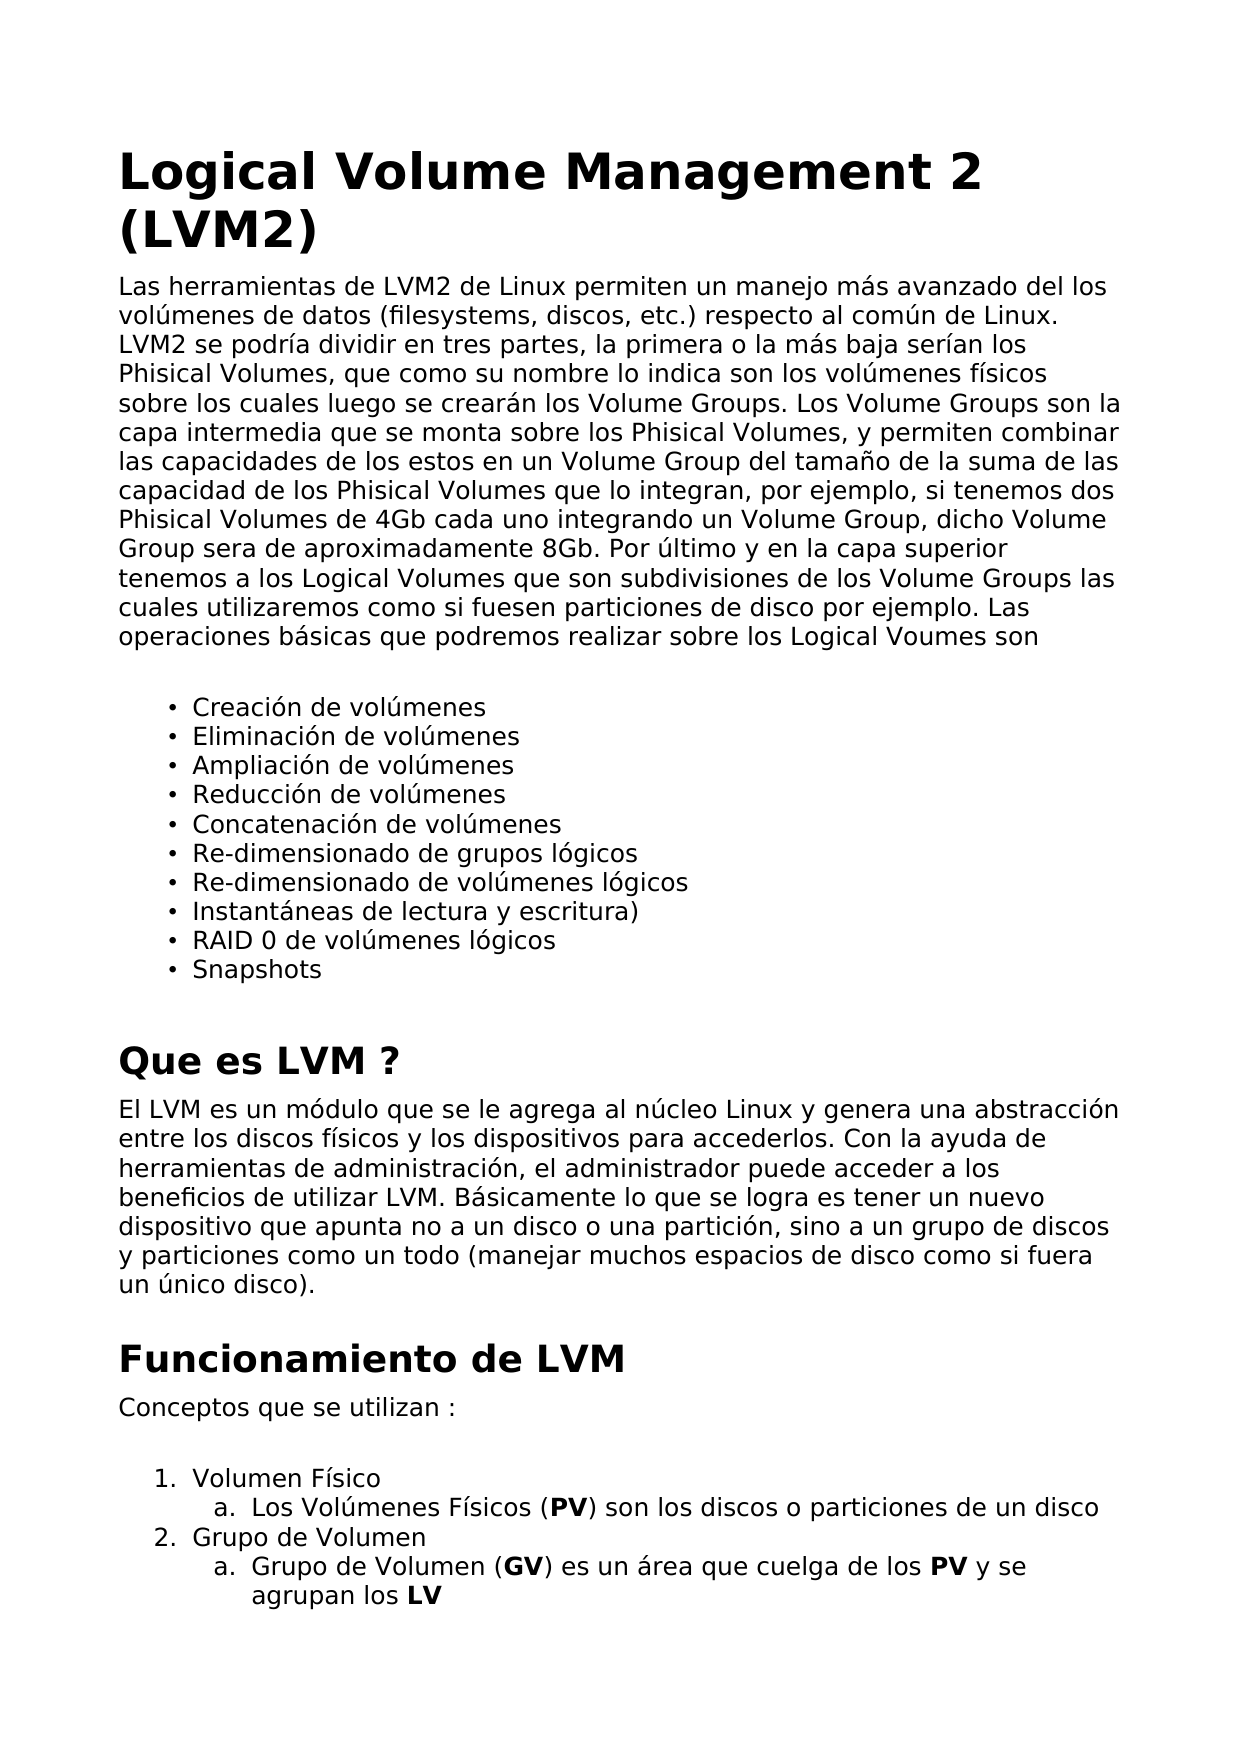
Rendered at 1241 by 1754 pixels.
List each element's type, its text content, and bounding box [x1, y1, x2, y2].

subtitle Logical Volume Management 2 (LVM2) [118, 143, 1122, 259]
list Reducción de volúmenes [177, 781, 1122, 810]
text Las herramientas de LVM2 de Linux permiten un manejo más avanzado del los volúmenes de datos (filesystems, discos, etc.) respecto al común de Linux. LVM2 se podría dividir en tres partes, la primera o la más baja serían los Phisical Volumes, que como su nombre lo indica son los volúmenes físicos sobre los cuales luego se crearán los Volume Groups. Los Volume Groups son la capa intermedia que se monta sobre los Phisical Volumes, y permiten combinar las capacidades de los estos en un Volume Group del tamaño de la suma de las capacidad de los Phisical Volumes que lo integran, por ejemplo, si tenemos dos Phisical Volumes de 4Gb cada uno integrando un Volume Group, dicho Volume Group sera de aproximadamente 8Gb. Por último y en la capa superior tenemos a los Logical Volumes que son subdivisiones de los Volume Groups las cuales utilizaremos como si fuesen particiones de disco por ejemplo. Las operaciones básicas que podremos realizar sobre los Logical Voumes son [118, 272, 1122, 651]
list Los Volúmenes Físicos (PV) son los discos o particiones de un disco [236, 1494, 1122, 1523]
list Instantáneas de lectura y escritura) [177, 897, 1122, 927]
text El LVM es un módulo que se le agrega al núcleo Linux y genera una abstracción entre los discos físicos y los dispositivos para accederlos. Con la ayuda de herramientas de administración, el administrador puede acceder a los beneficios de utilizar LVM. Básicamente lo que se logra es tener un nuevo dispositivo que apunta no a un disco o una partición, sino a un grupo de discos y particiones como un todo (manejar muchos espacios de disco como si fuera un único disco). [118, 1096, 1122, 1300]
list Ampliación de volúmenes [177, 752, 1122, 781]
list Volumen Físico [177, 1464, 1122, 1494]
subtitle Que es LVM ? [118, 1039, 1122, 1083]
list Eliminación de volúmenes [177, 722, 1122, 752]
list Re-dimensionado de volúmenes lógicos [177, 868, 1122, 897]
text Conceptos que se utilizan : [118, 1393, 1122, 1422]
list RAID 0 de volúmenes lógicos [177, 927, 1122, 956]
list Grupo de Volumen [177, 1523, 1122, 1552]
list Re-dimensionado de grupos lógicos [177, 839, 1122, 868]
list Concatenación de volúmenes [177, 810, 1122, 839]
list Snapshots [177, 956, 1122, 985]
list Grupo de Volumen (GV) es un área que cuelga de los PV y se agrupan los LV [236, 1552, 1122, 1610]
subtitle Funcionamiento de LVM [118, 1337, 1122, 1381]
list Creación de volúmenes [177, 693, 1122, 722]
